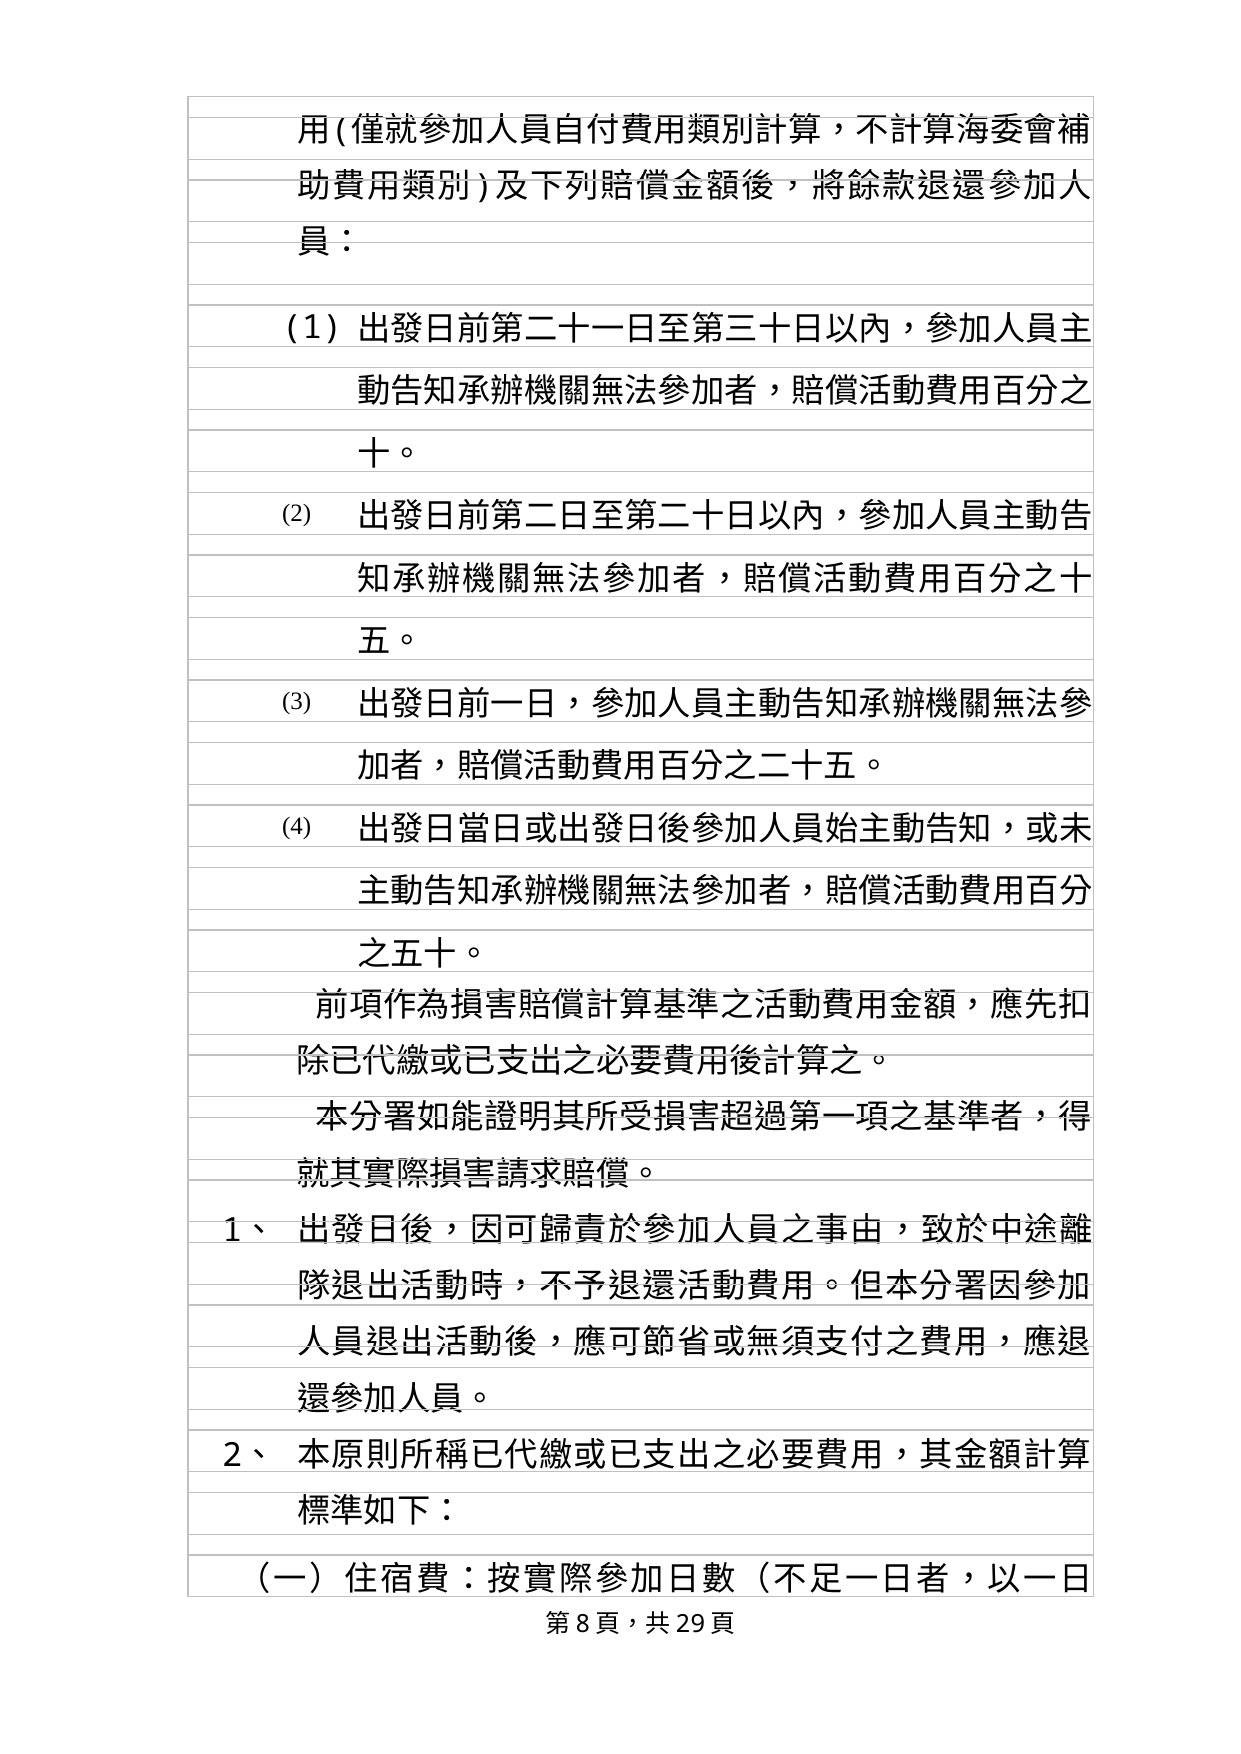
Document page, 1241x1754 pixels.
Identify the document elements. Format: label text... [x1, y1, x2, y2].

list 出發日前，因可歸責於參加人員之事由，致全程均無法參加時，本分署應於扣除已代繳或已支出之必要費用(僅就參加人員自付費用類別計算，不計算海委會補助費用類別)及下列賠償金額後，將餘款退還參加人員： [222, 181, 1093, 221]
list [222, 1421, 1093, 1429]
list 出發日後，因可歸責於參加人員之事由，致於中途離隊退出活動時，不予退還活動費用。但本分署因參加人員退出活動後，應可節省或無須支付之費用，應退還參加人員。 [222, 1306, 1093, 1346]
text 本分署如能證明其所受損害超過第一項之基準者，得就其實際損害請求賠償。 [212, 1118, 1093, 1159]
list 出發日當日或出發日後參加人員始主動告知，或未 [282, 806, 1093, 846]
list 出發日前，因可歸責於參加人員之事由，致全程均無法參加時，本分署應於扣除已代繳或已支出之必要費用(僅就參加人員自付費用類別計算，不計算海委會補助費用類別)及下列賠償金額後，將餘款退還參加人員： [222, 222, 1093, 242]
list 出發日前第二十一日至第三十日以內，參加人員主動告知承辦機關無法參加者，賠償活動費用百分之十。 [282, 285, 1093, 304]
list 出發日前，因可歸責於參加人員之事由，致全程均無法參加時，本分署應於扣除已代繳或已支出之必要費用(僅就參加人員自付費用類別計算，不計算海委會補助費用類別)及下列賠償金額後，將餘款退還參加人員： [222, 97, 1093, 117]
text 前項作為損害賠償計算基準之活動費用金額，應先扣除已代繳或已支出之必要費用後計算之。 [212, 1035, 1093, 1054]
list 之五十。 [282, 931, 1093, 971]
list 出發日後，因可歸責於參加人員之事由，致於中途離隊退出活動時，不予退還活動費用。但本分署因參加人員退出活動後，應可節省或無須支付之費用，應退還參加人員。 [222, 1347, 1093, 1367]
list [222, 1472, 1093, 1492]
list 出發日前第二十一日至第三十日以內，參加人員主動告知承辦機關無法參加者，賠償活動費用百分之十。 [282, 306, 1093, 346]
text 本分署如能證明其所受損害超過第一項之基準者，得就其實際損害請求賠償。 [212, 1097, 1093, 1117]
list 出發日前第二日至第二十日以內，參加人員主動告知承辦機關無法參加者，賠償活動費用百分之十五。 [282, 472, 1093, 492]
list 出發日前第二十一日至第三十日以內，參加人員主動告知承辦機關無法參加者，賠償活動費用百分之十。 [282, 410, 1093, 429]
list 主動告知承辦機關無法參加者，賠償活動費用百分 [282, 868, 1093, 909]
list 出發日後，因可歸責於參加人員之事由，致於中途離隊退出活動時，不予退還活動費用。但本分署因參加人員退出活動後，應可節省或無須支付之費用，應退還參加人員。 [222, 1285, 1093, 1304]
list [282, 722, 1093, 742]
list 本原則所稱已代繳或已支出之必要費用，其金額計算 [222, 1431, 1093, 1471]
text 本分署如能證明其所受損害超過第一項之基準者，得就其實際損害請求賠償。 [354, 1160, 399, 1179]
list 出發日前第二十一日至第三十日以內，參加人員主動告知承辦機關無法參加者，賠償活動費用百分之十。 [282, 368, 1093, 409]
text 前項作為損害賠償計算基準之活動費用金額，應先扣除已代繳或已支出之必要費用後計算之。 [212, 972, 1093, 992]
text 前項作為損害賠償計算基準之活動費用金額，應先扣除已代繳或已支出之必要費用後計算之。 [212, 993, 1093, 1034]
list 出發日前第二日至第二十日以內，參加人員主動告知承辦機關無法參加者，賠償活動費用百分之十五。 [282, 556, 1093, 596]
list [282, 785, 1093, 804]
list 出發日後，因可歸責於參加人員之事由，致於中途離隊退出活動時，不予退還活動費用。但本分署因參加人員退出活動後，應可節省或無須支付之費用，應退還參加人員。 [222, 1222, 312, 1242]
text （一）住宿費：按實際參加日數（不足一日者，以一日 [237, 1556, 1093, 1596]
list 出發日前，因可歸責於參加人員之事由，致全程均無法參加時，本分署應於扣除已代繳或已支出之必要費用(僅就參加人員自付費用類別計算，不計算海委會補助費用類別)及下列賠償金額後，將餘款退還參加人員： [222, 160, 1093, 179]
text 前項作為損害賠償計算基準之活動費用金額，應先扣除已代繳或已支出之必要費用後計算之。 [212, 1056, 1093, 1084]
list [282, 660, 1093, 679]
list [282, 847, 1093, 867]
list 標準如下： [222, 1493, 1093, 1534]
text 本分署如能證明其所受損害超過第一項之基準者，得就其實際損害請求賠償。 [212, 1181, 1093, 1196]
list 出發日前，因可歸責於參加人員之事由，致全程均無法參加時，本分署應於扣除已代繳或已支出之必要費用(僅就參加人員自付費用類別計算，不計算海委會補助費用類別)及下列賠償金額後，將餘款退還參加人員： [222, 243, 1093, 265]
text 本分署如能證明其所受損害超過第一項之基準者，得就其實際損害請求賠償。 [212, 1160, 318, 1179]
text [237, 1535, 1093, 1554]
list 出發日前第二十一日至第三十日以內，參加人員主動告知承辦機關無法參加者，賠償活動費用百分之十。 [282, 431, 1093, 471]
text 本分署如能證明其所受損害超過第一項之基準者，得就其實際損害請求賠償。 [604, 1160, 1093, 1179]
text 本分署如能證明其所受損害超過第一項之基準者，得就其實際損害請求賠償。 [438, 1160, 544, 1179]
list 出發日前第二日至第二十日以內，參加人員主動告知承辦機關無法參加者，賠償活動費用百分之十五。 [282, 535, 1093, 554]
list 出發日後，因可歸責於參加人員之事由，致於中途離隊退出活動時，不予退還活動費用。但本分署因參加人員退出活動後，應可節省或無須支付之費用，應退還參加人員。 [222, 1410, 1093, 1421]
list 加者，賠償活動費用百分之二十五。 [282, 743, 1093, 784]
text 本分署如能證明其所受損害超過第一項之基準者，得就其實際損害請求賠償。 [212, 1084, 1093, 1096]
list [282, 910, 1093, 929]
list 出發日前，因可歸責於參加人員之事由，致全程均無法參加時，本分署應於扣除已代繳或已支出之必要費用(僅就參加人員自付費用類別計算，不計算海委會補助費用類別)及下列賠償金額後，將餘款退還參加人員： [222, 118, 1093, 159]
list 出發日前第二日至第二十日以內，參加人員主動告知承辦機關無法參加者，賠償活動費用百分之十五。 [282, 618, 1093, 659]
list 出發日前第二十一日至第三十日以內，參加人員主動告知承辦機關無法參加者，賠償活動費用百分之十。 [282, 347, 1093, 367]
list 出發日後，因可歸責於參加人員之事由，致於中途離隊退出活動時，不予退還活動費用。但本分署因參加人員退出活動後，應可節省或無須支付之費用，應退還參加人員。 [222, 1196, 1093, 1221]
list 出發日後，因可歸責於參加人員之事由，致於中途離隊退出活動時，不予退還活動費用。但本分署因參加人員退出活動後，應可節省或無須支付之費用，應退還參加人員。 [222, 1368, 1093, 1409]
list 出發日後，因可歸責於參加人員之事由，致於中途離隊退出活動時，不予退還活動費用。但本分署因參加人員退出活動後，應可節省或無須支付之費用，應退還參加人員。 [222, 1243, 1093, 1284]
list 出發日前一日，參加人員主動告知承辦機關無法參 [282, 681, 1093, 721]
list 出發日前第二日至第二十日以內，參加人員主動告知承辦機關無法參加者，賠償活動費用百分之十五。 [282, 493, 1093, 534]
list 出發日前第二日至第二十日以內，參加人員主動告知承辦機關無法參加者，賠償活動費用百分之十五。 [282, 597, 1093, 617]
